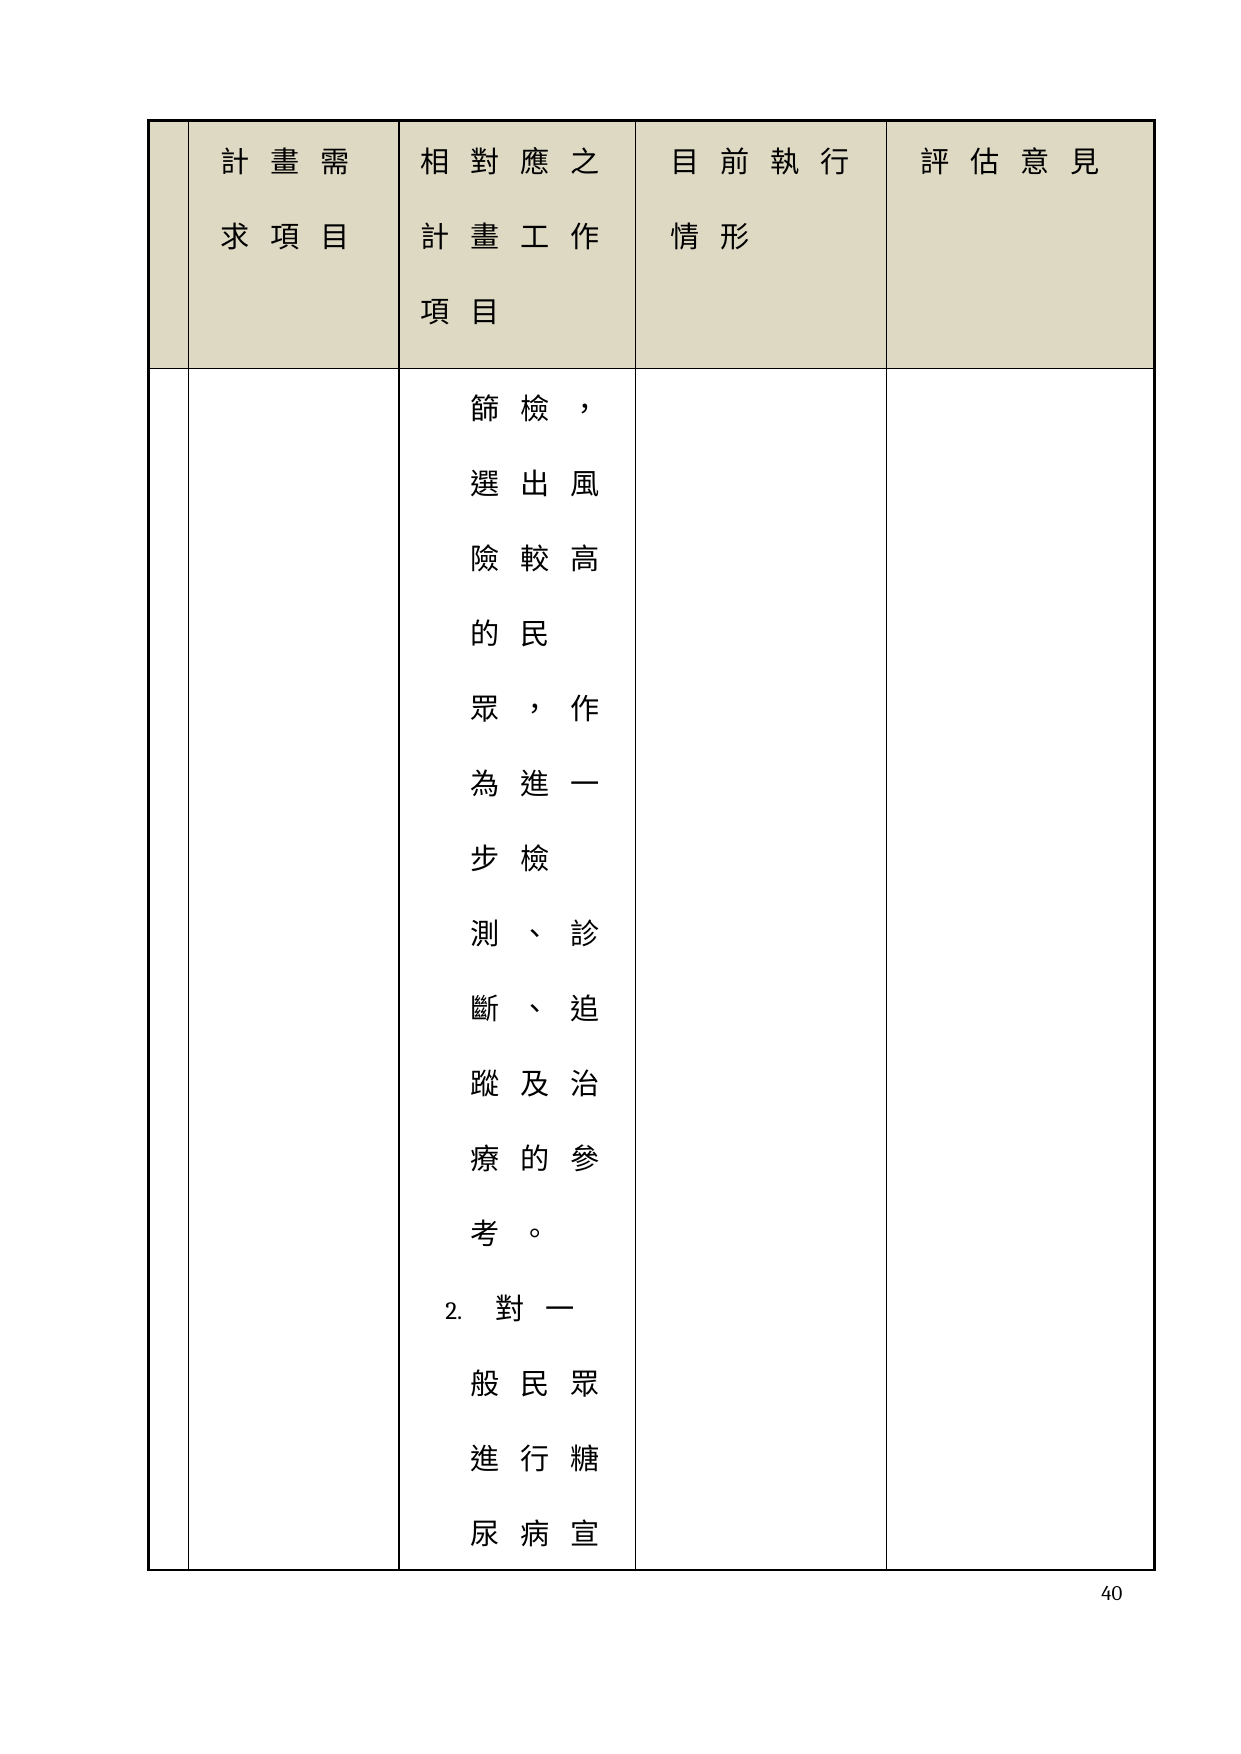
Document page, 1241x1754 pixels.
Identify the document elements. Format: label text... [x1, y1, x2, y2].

table_header 評估意見 [887, 122, 1153, 368]
table_header 目前執行情形 [636, 122, 886, 368]
table_cell [150, 369, 188, 1569]
table_cell [189, 369, 398, 1569]
table_cell 計畫執行是否符合預期： ■是 □否 其他意見：5月份及6月份社區糖尿病篩檢完成前後測驗數為67人次，故與馬久羅醫院NCD主任 Lusianna討論，將於9月開始進行固定每週1次。 [887, 369, 1153, 1569]
table_header [150, 122, 188, 368]
table_header 計畫需求項目 [189, 122, 398, 368]
table_header 相對應之計畫工作項目 [400, 122, 635, 368]
table_cell [636, 369, 886, 1569]
table_cell 配合馬國醫療衛生機構，提供糖尿病之健康檢查篩檢、衛生教育諮詢服務： 預定時程：104年3月至104年9月 預定參與人數：200人次。 實施方法： 提供初步的糖尿病篩檢，選出風險較高的民眾，作為進一步檢測、診斷、追蹤及治療的參考。 對一般民眾進行糖尿病宣導，並給予問卷測驗，瞭解衛教宣導成效，以利後續糖尿病衛教教材之製作。 對於有意願想更進一步了解的民眾進行衛生教育諮詢服務。 [400, 369, 635, 1569]
